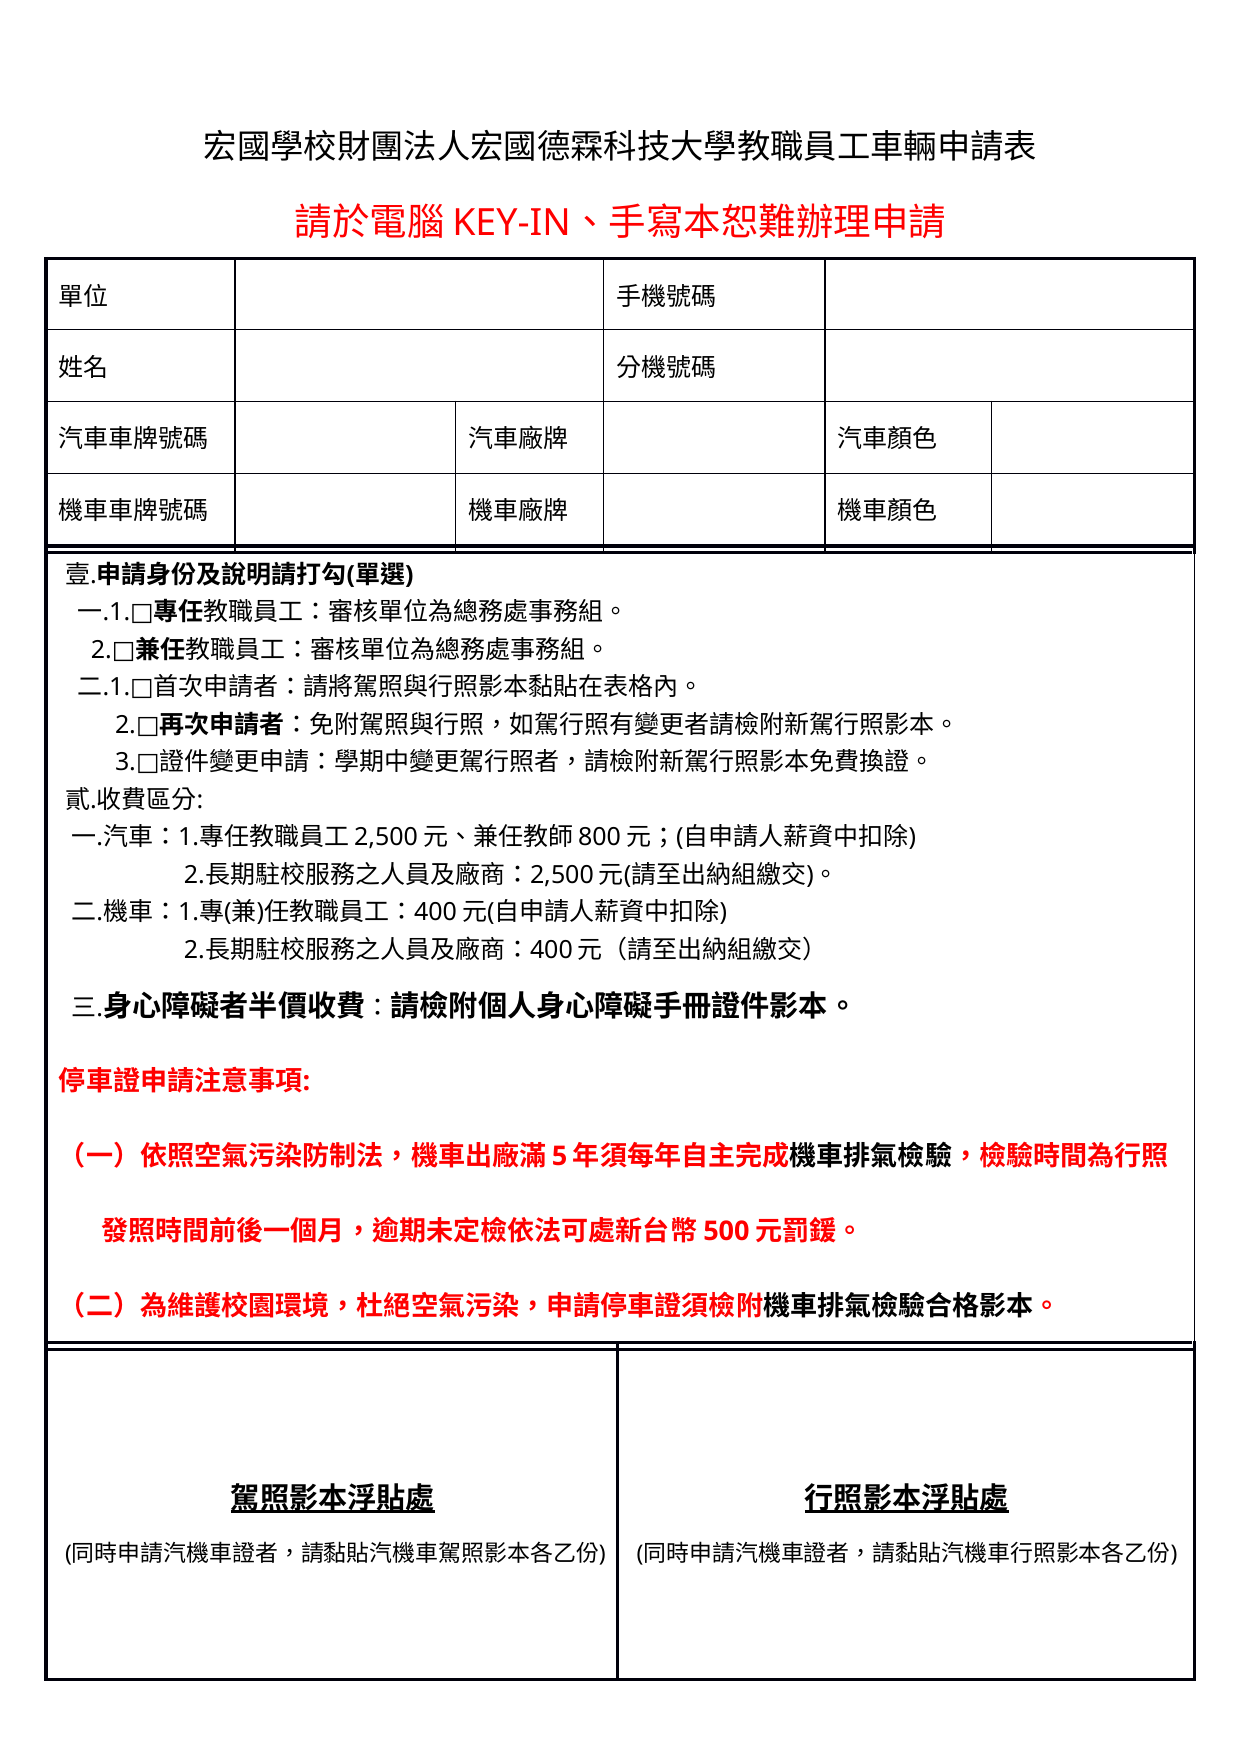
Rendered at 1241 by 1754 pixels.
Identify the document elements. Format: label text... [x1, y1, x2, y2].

table_cell 機車車牌號碼 [48, 474, 234, 544]
table_cell 汽車廠牌 [456, 402, 603, 472]
table_cell 分機號碼 [604, 330, 824, 401]
table_cell [604, 402, 824, 472]
table_header [236, 260, 603, 329]
table_cell 壹.申請身份及說明請打勾(單選) 一.1.□專任教職員工：審核單位為總務處事務組。 2.□兼任教職員工：審核單位為總務處事務組。 二.1.□首次申請者：請將駕照與行照影本黏貼在表格內。 2.□再次申請者：免附駕照與行照，如駕行照有變更者請檢附新駕行照影本。 3.□證件變更申請：學期中變更駕行照者，請檢附新駕行照影本免費換證。 貳.收費區分: 一.汽車：1.專任教職員工2,500元、兼任教師800元；(自申請人薪資中扣除) 2.長期駐校服務之人員及廠商：2,500元(請至出納組繳交)。 二.機車：1.專(兼)任教職員工：400元(自申請人薪資中扣除) 2.長期駐校服務之人員及廠商：400元（請至出納組繳交） 三.身心障礙者半價收費：請檢附個人身心障礙手冊證件影本。 停車證申請注意事項: （一）依照空氣污染防制法，機車出廠滿5年須每年自主完成機車排氣檢驗，檢驗時間為行照 發照時間前後一個月，逾期未定檢依法可處新台幣 500元罰鍰。 （二）為維護校園環境，杜絕空氣污染，申請停車證須檢附機車排氣檢驗合格影本。 [48, 548, 1194, 1341]
table_cell [48, 1344, 616, 1348]
table_cell [992, 402, 1193, 472]
table_cell 機車廠牌 [456, 474, 603, 544]
table_cell 駕照影本浮貼處 (同時申請汽機車證者，請黏貼汽機車駕照影本各乙份) [48, 1351, 616, 1678]
table_cell [236, 474, 455, 544]
table_cell [992, 474, 1193, 544]
table_header 手機號碼 [604, 260, 824, 329]
text 請於電腦KEY-IN、手寫本恕難辦理申請 [71, 182, 1169, 257]
table_cell [236, 402, 455, 472]
table_cell 行照影本浮貼處 (同時申請汽機車證者，請黏貼汽機車行照影本各乙份) [619, 1351, 1193, 1678]
table_header [826, 260, 1193, 329]
table_cell [826, 330, 1193, 401]
table_cell [604, 474, 824, 544]
table_header 單位 [48, 260, 234, 329]
table_cell 汽車顏色 [826, 402, 991, 472]
text 宏國學校財團法人宏國德霖科技大學教職員工車輛申請表 [71, 107, 1169, 182]
table_cell [236, 330, 603, 401]
table_cell 汽車車牌號碼 [48, 402, 234, 472]
table_cell [619, 1341, 1193, 1348]
table_cell 姓名 [48, 330, 234, 401]
table_cell 機車顏色 [826, 474, 991, 544]
